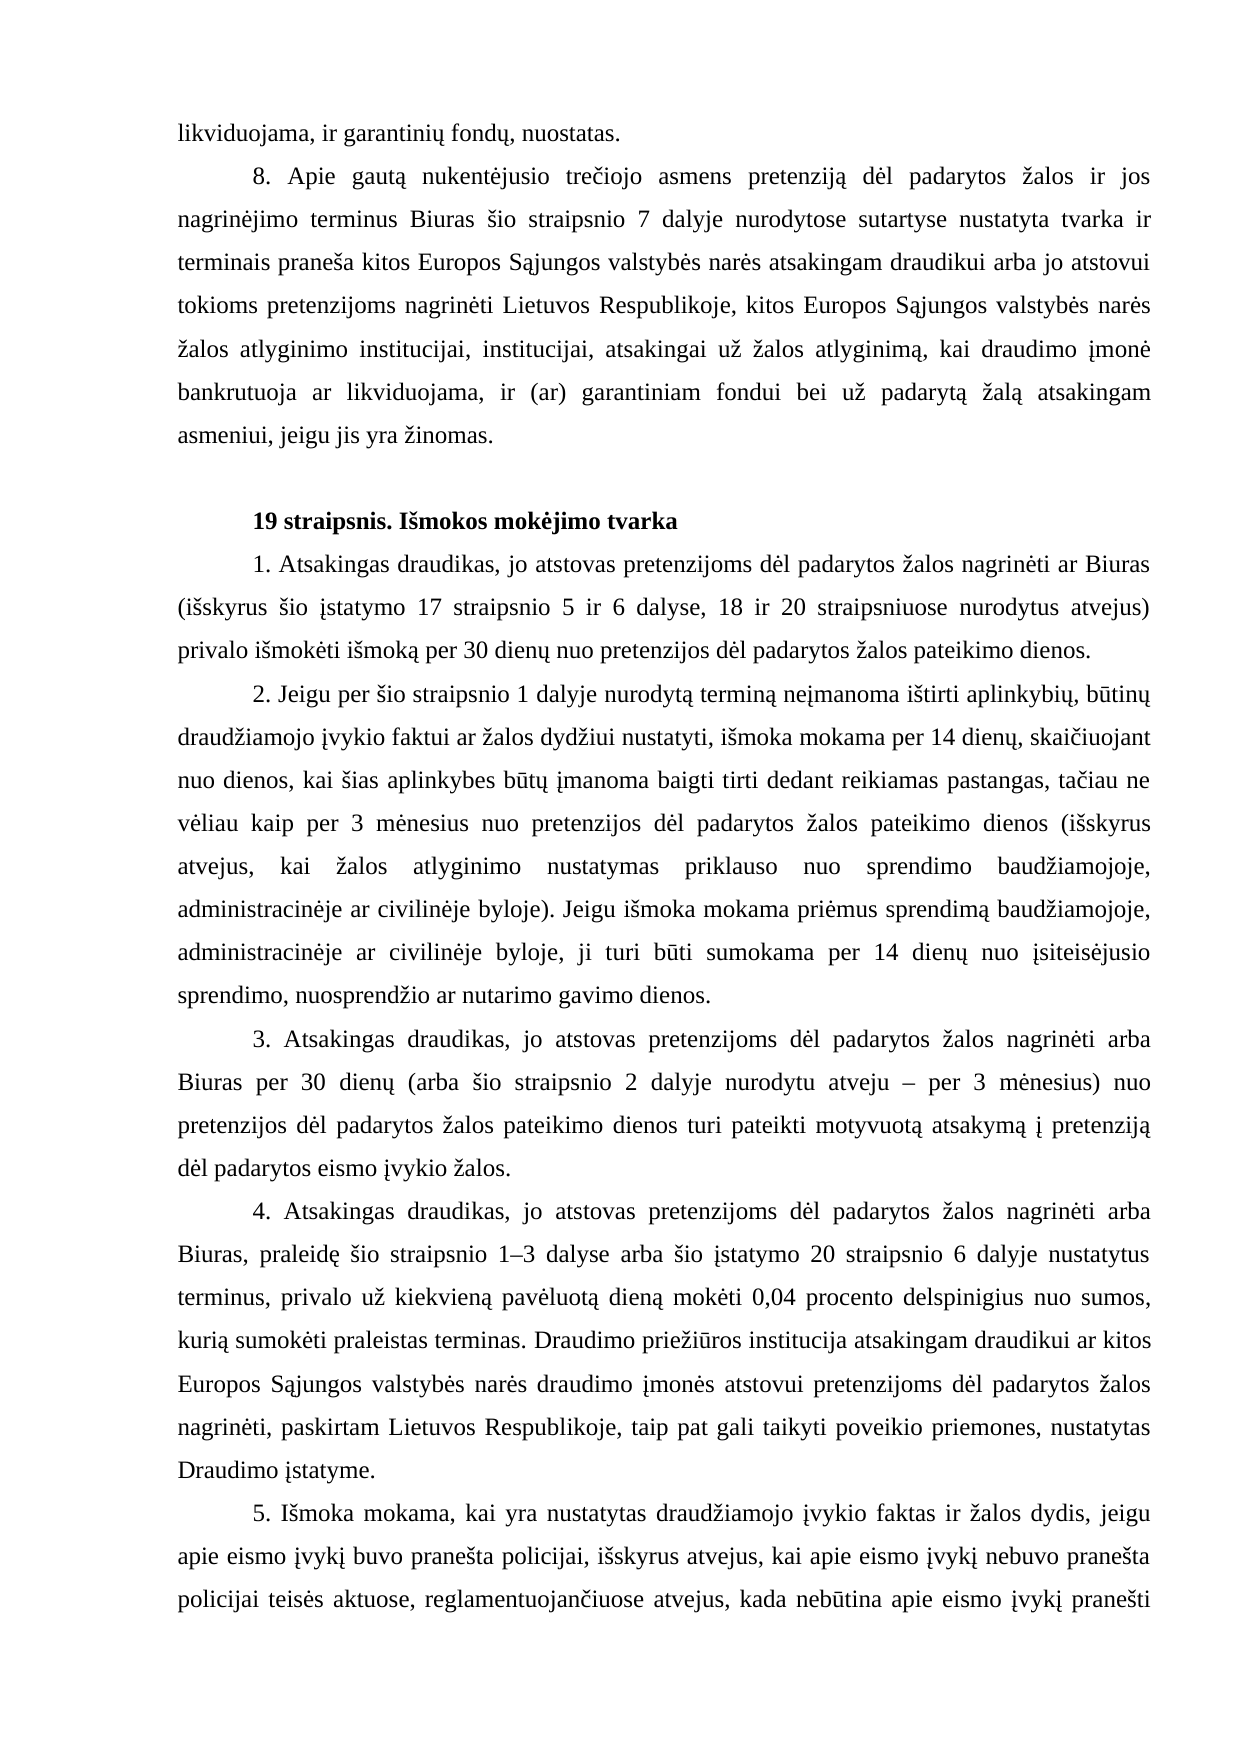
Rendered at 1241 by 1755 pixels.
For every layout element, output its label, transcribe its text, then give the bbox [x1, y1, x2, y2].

text 1. Atsakingas draudikas, jo atstovas pretenzijoms dėl padarytos žalos nagrinėti ar Biuras (išskyrus šio įstatymo 17 straipsnio 5 ir 6 dalyse, 18 ir 20 straipsniuose nurodytus atvejus) privalo išmokėti išmoką per 30 dienų nuo pretenzijos dėl padarytos žalos pateikimo dienos. [177, 549, 1152, 664]
text likviduojama, ir garantinių fondų, nuostatas. [177, 118, 1152, 147]
text 2. Jeigu per šio straipsnio 1 dalyje nurodytą terminą neįmanoma ištirti aplinkybių, būtinų draudžiamojo įvykio faktui ar žalos dydžiui nustatyti, išmoka mokama per 14 dienų, skaičiuojant nuo dienos, kai šias aplinkybes būtų įmanoma baigti tirti dedant reikiamas pastangas, tačiau ne vėliau kaip per 3 mėnesius nuo pretenzijos dėl padarytos žalos pateikimo dienos (išskyrus atvejus, kai žalos atlyginimo nustatymas priklauso nuo sprendimo baudžiamojoje, administracinėje ar civilinėje byloje). Jeigu išmoka mokama priėmus sprendimą baudžiamojoje, administracinėje ar civilinėje byloje, ji turi būti sumokama per 14 dienų nuo įsiteisėjusio sprendimo, nuosprendžio ar nutarimo gavimo dienos. [177, 679, 1152, 1009]
text 5. Išmoka mokama, kai yra nustatytas draudžiamojo įvykio faktas ir žalos dydis, jeigu apie eismo įvykį buvo pranešta policijai, išskyrus atvejus, kai apie eismo įvykį nebuvo pranešta policijai teisės aktuose, reglamentuojančiuose atvejus, kada nebūtina apie eismo įvykį pranešti [177, 1498, 1152, 1613]
text 3. Atsakingas draudikas, jo atstovas pretenzijoms dėl padarytos žalos nagrinėti arba Biuras per 30 dienų (arba šio straipsnio 2 dalyje nurodytu atveju – per 3 mėnesius) nuo pretenzijos dėl padarytos žalos pateikimo dienos turi pateikti motyvuotą atsakymą į pretenziją dėl padarytos eismo įvykio žalos. [177, 1024, 1152, 1182]
text 19 straipsnis. Išmokos mokėjimo tvarka [177, 506, 1152, 535]
text 8. Apie gautą nukentėjusio trečiojo asmens pretenziją dėl padarytos žalos ir jos nagrinėjimo terminus Biuras šio straipsnio 7 dalyje nurodytose sutartyse nustatyta tvarka ir terminais praneša kitos Europos Sąjungos valstybės narės atsakingam draudikui arba jo atstovui tokioms pretenzijoms nagrinėti Lietuvos Respublikoje, kitos Europos Sąjungos valstybės narės žalos atlyginimo institucijai, institucijai, atsakingai už žalos atlyginimą, kai draudimo įmonė bankrutuoja ar likviduojama, ir (ar) garantiniam fondui bei už padarytą žalą atsakingam asmeniui, jeigu jis yra žinomas. [177, 161, 1152, 449]
text 4. Atsakingas draudikas, jo atstovas pretenzijoms dėl padarytos žalos nagrinėti arba Biuras, praleidę šio straipsnio 1–3 dalyse arba šio įstatymo 20 straipsnio 6 dalyje nustatytus terminus, privalo už kiekvieną pavėluotą dieną mokėti 0,04 procento delspinigius nuo sumos, kurią sumokėti praleistas terminas. Draudimo priežiūros institucija atsakingam draudikui ar kitos Europos Sąjungos valstybės narės draudimo įmonės atstovui pretenzijoms dėl padarytos žalos nagrinėti, paskirtam Lietuvos Respublikoje, taip pat gali taikyti poveikio priemones, nustatytas Draudimo įstatyme. [177, 1196, 1152, 1484]
